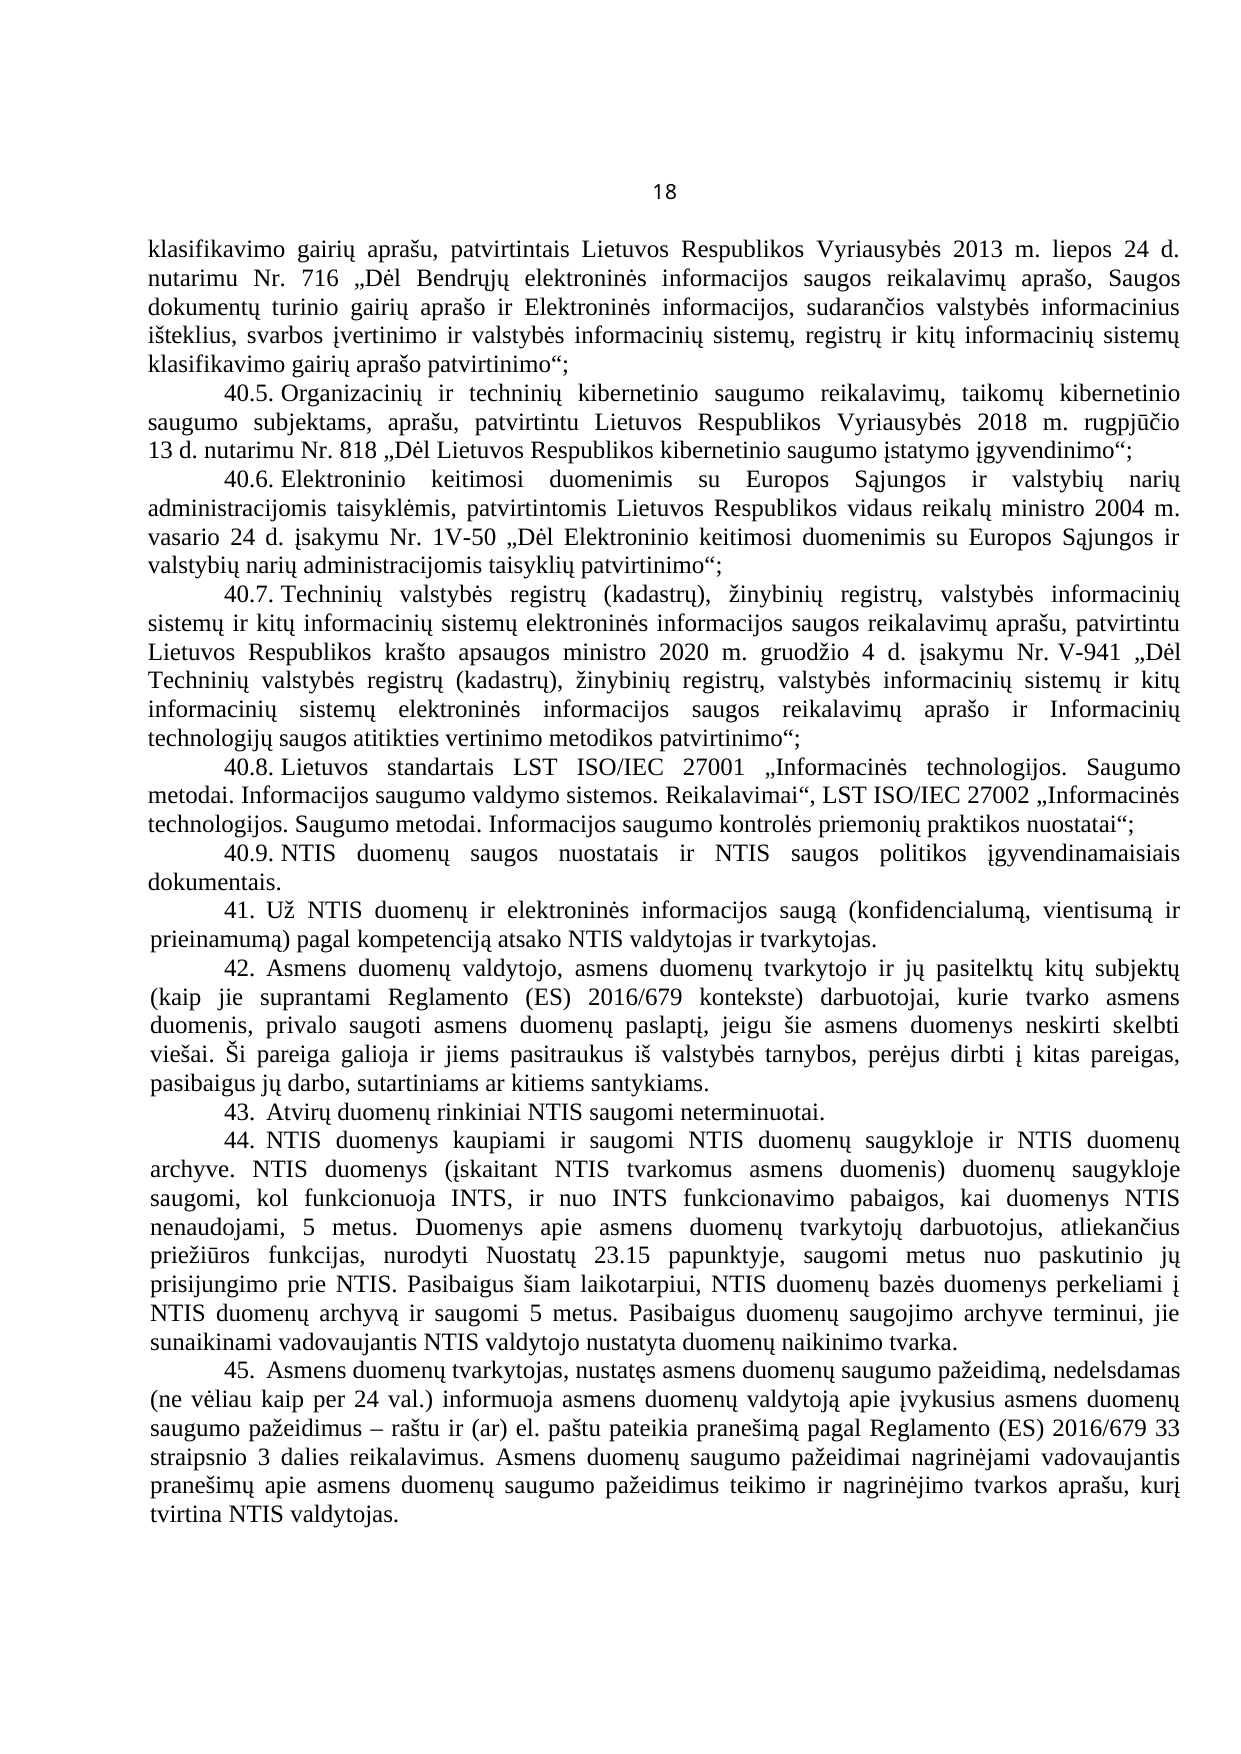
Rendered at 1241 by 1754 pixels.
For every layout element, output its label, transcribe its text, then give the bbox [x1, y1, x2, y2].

text 40.7. Techninių valstybės registrų (kadastrų), žinybinių registrų, valstybės informacinių sistemų ir kitų informacinių sistemų elektroninės informacijos saugos reikalavimų aprašu, patvirtintu Lietuvos Respublikos krašto apsaugos ministro 2020 m. gruodžio 4 d. įsakymu Nr. V-941 „Dėl Techninių valstybės registrų (kadastrų), žinybinių registrų, valstybės informacinių sistemų ir kitų informacinių sistemų elektroninės informacijos saugos reikalavimų aprašo ir Informacinių technologijų saugos atitikties vertinimo metodikos patvirtinimo“; [148, 579, 1181, 752]
text 40.5. Organizacinių ir techninių kibernetinio saugumo reikalavimų, taikomų kibernetinio saugumo subjektams, aprašu, patvirtintu Lietuvos Respublikos Vyriausybės 2018 m. rugpjūčio 13 d. nutarimu Nr. 818 „Dėl Lietuvos Respublikos kibernetinio saugumo įstatymo įgyvendinimo“; [148, 378, 1181, 464]
text 42. Asmens duomenų valdytojo, asmens duomenų tvarkytojo ir jų pasitelktų kitų subjektų (kaip jie suprantami Reglamento (ES) 2016/679 kontekste) darbuotojai, kurie tvarko asmens duomenis, privalo saugoti asmens duomenų paslaptį, jeigu šie asmens duomenys neskirti skelbti viešai. Ši pareiga galioja ir jiems pasitraukus iš valstybės tarnybos, perėjus dirbti į kitas pareigas, pasibaigus jų darbo, sutartiniams ar kitiems santykiams. [150, 953, 1181, 1097]
text klasifikavimo gairių aprašu, patvirtintais Lietuvos Respublikos Vyriausybės 2013 m. liepos 24 d. nutarimu Nr. 716 „Dėl Bendrųjų elektroninės informacijos saugos reikalavimų aprašo, Saugos dokumentų turinio gairių aprašo ir Elektroninės informacijos, sudarančios valstybės informacinius išteklius, svarbos įvertinimo ir valstybės informacinių sistemų, registrų ir kitų informacinių sistemų klasifikavimo gairių aprašo patvirtinimo“; [148, 234, 1181, 378]
text 40.8. Lietuvos standartais LST ISO/IEC 27001 „Informacinės technologijos. Saugumo metodai. Informacijos saugumo valdymo sistemos. Reikalavimai“, LST ISO/IEC 27002 „Informacinės technologijos. Saugumo metodai. Informacijos saugumo kontrolės priemonių praktikos nuostatai“; [148, 752, 1181, 838]
text 44. NTIS duomenys kaupiami ir saugomi NTIS duomenų saugykloje ir NTIS duomenų archyve. NTIS duomenys (įskaitant NTIS tvarkomus asmens duomenis) duomenų saugykloje saugomi, kol funkcionuoja INTS, ir nuo INTS funkcionavimo pabaigos, kai duomenys NTIS nenaudojami, 5 metus. Duomenys apie asmens duomenų tvarkytojų darbuotojus, atliekančius priežiūros funkcijas, nurodyti Nuostatų 23.15 papunktyje, saugomi metus nuo paskutinio jų prisijungimo prie NTIS. Pasibaigus šiam laikotarpiui, NTIS duomenų bazės duomenys perkeliami į NTIS duomenų archyvą ir saugomi 5 metus. Pasibaigus duomenų saugojimo archyve terminui, jie sunaikinami vadovaujantis NTIS valdytojo nustatyta duomenų naikinimo tvarka. [150, 1125, 1181, 1355]
text 45. Asmens duomenų tvarkytojas, nustatęs asmens duomenų saugumo pažeidimą, nedelsdamas (ne vėliau kaip per 24 val.) informuoja asmens duomenų valdytoją apie įvykusius asmens duomenų saugumo pažeidimus – raštu ir (ar) el. paštu pateikia pranešimą pagal Reglamento (ES) 2016/679 33 straipsnio 3 dalies reikalavimus. Asmens duomenų saugumo pažeidimai nagrinėjami vadovaujantis pranešimų apie asmens duomenų saugumo pažeidimus teikimo ir nagrinėjimo tvarkos aprašu, kurį tvirtina NTIS valdytojas. [150, 1355, 1181, 1528]
text 40.6. Elektroninio keitimosi duomenimis su Europos Sąjungos ir valstybių narių administracijomis taisyklėmis, patvirtintomis Lietuvos Respublikos vidaus reikalų ministro 2004 m. vasario 24 d. įsakymu Nr. 1V-50 „Dėl Elektroninio keitimosi duomenimis su Europos Sąjungos ir valstybių narių administracijomis taisyklių patvirtinimo“; [148, 464, 1181, 579]
text 43. Atvirų duomenų rinkiniai NTIS saugomi neterminuotai. [150, 1097, 1181, 1125]
text 41. Už NTIS duomenų ir elektroninės informacijos saugą (konfidencialumą, vientisumą ir prieinamumą) pagal kompetenciją atsako NTIS valdytojas ir tvarkytojas. [150, 895, 1181, 953]
text 40.9. NTIS duomenų saugos nuostatais ir NTIS saugos politikos įgyvendinamaisiais dokumentais. [148, 838, 1181, 895]
